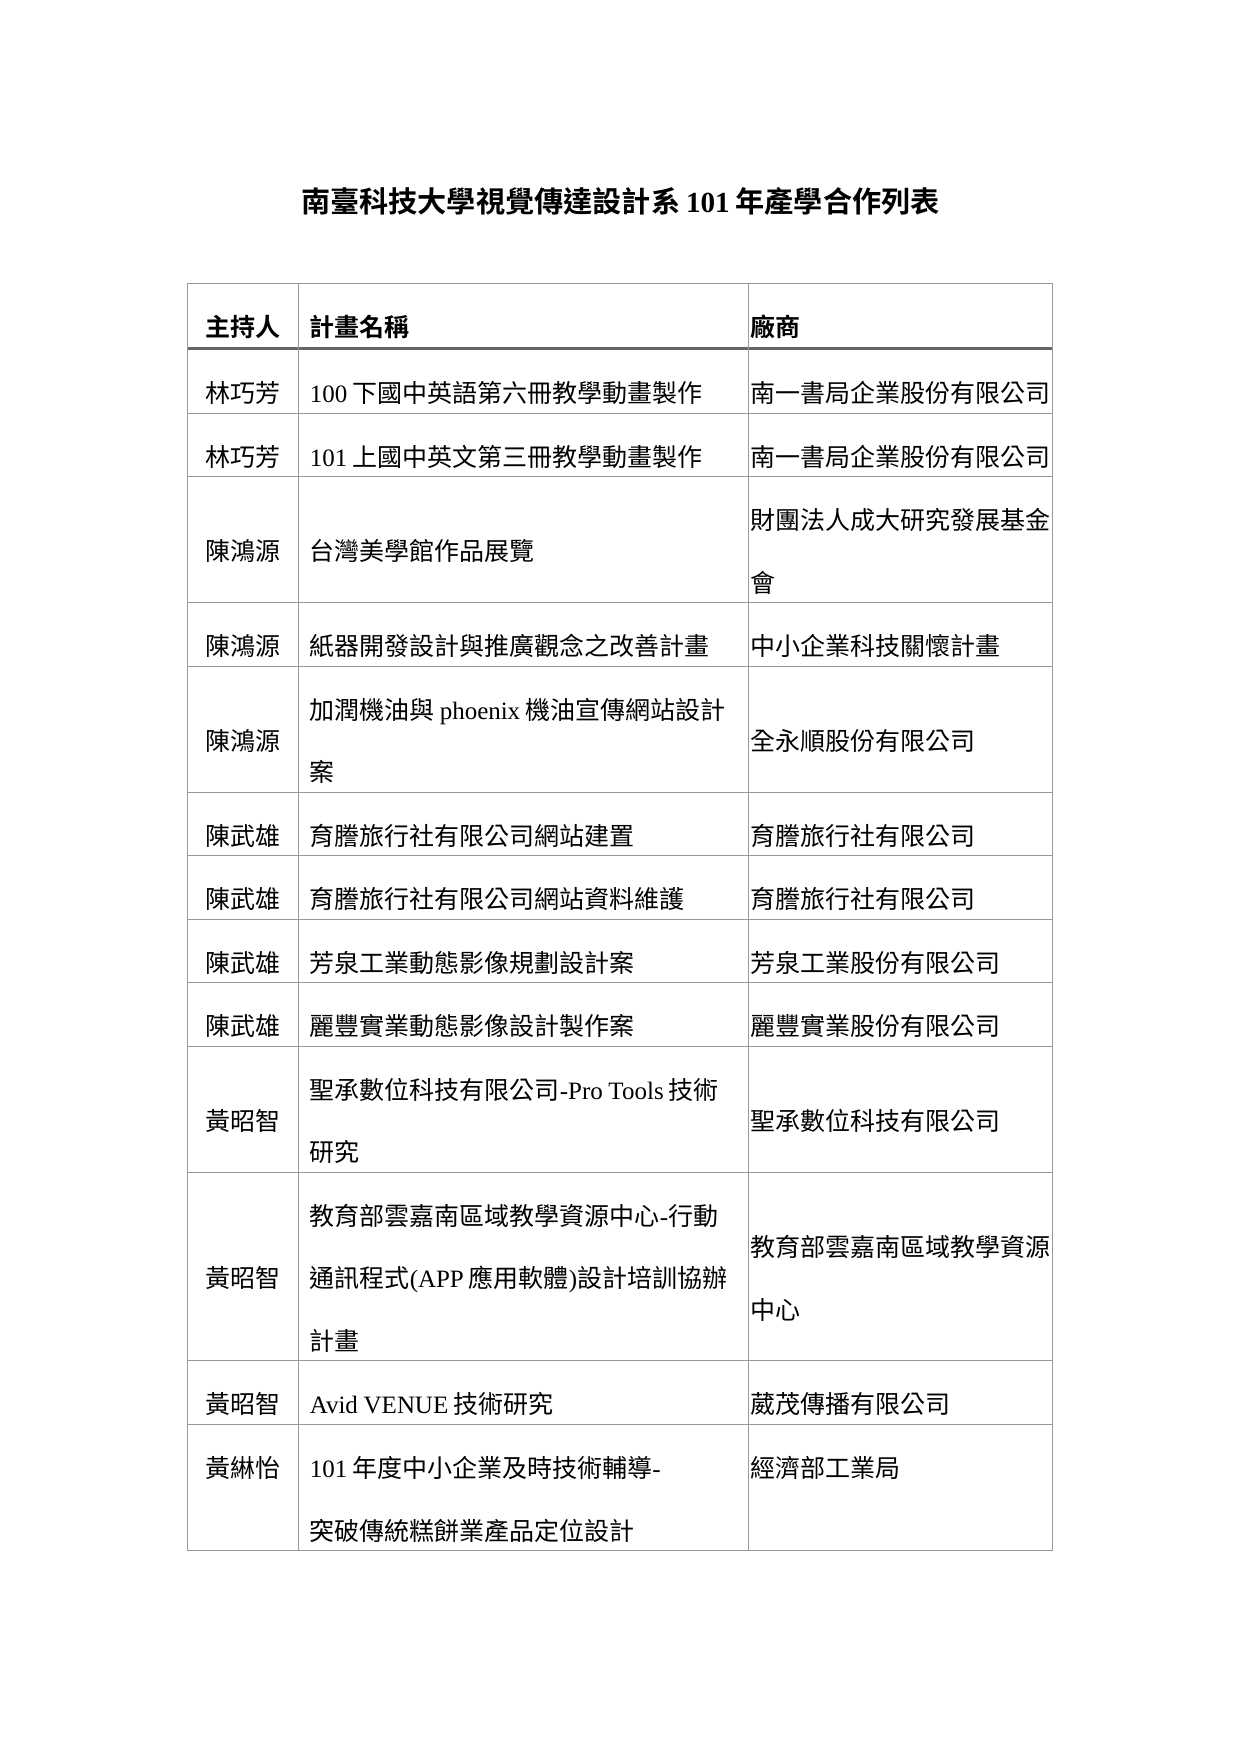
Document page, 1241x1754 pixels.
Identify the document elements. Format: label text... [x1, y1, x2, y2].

table_cell 黃昭智 [188, 1047, 298, 1172]
table_cell 麗豐實業動態影像設計製作案 [299, 983, 748, 1046]
table_cell 陳武雄 [188, 983, 298, 1046]
table_cell 林巧芳 [188, 350, 298, 412]
table_cell 陳鴻源 [188, 603, 298, 666]
table_cell 黃綝怡 [188, 1425, 298, 1550]
table_cell 陳武雄 [188, 793, 298, 855]
table_cell 南一書局企業股份有限公司 [749, 414, 1052, 476]
table_cell 100下國中英語第六冊教學動畫製作 [299, 350, 748, 412]
table_cell 林巧芳 [188, 414, 298, 476]
table_cell 經濟部工業局 [749, 1425, 1052, 1550]
table_cell 陳武雄 [188, 920, 298, 982]
table_cell 全永順股份有限公司 [749, 667, 1052, 792]
table_cell 陳武雄 [188, 856, 298, 919]
table_cell 育謄旅行社有限公司 [749, 856, 1052, 919]
text 南臺科技大學視覺傳達設計系101年產學合作列表 [187, 158, 1053, 221]
table_cell 芳泉工業股份有限公司 [749, 920, 1052, 982]
table_cell 台灣美學館作品展覽 [299, 477, 748, 602]
table_cell Avid VENUE技術研究 [299, 1361, 748, 1424]
table_cell 中小企業科技關懷計畫 [749, 603, 1052, 666]
table_cell 育謄旅行社有限公司 [749, 793, 1052, 855]
table_cell 教育部雲嘉南區域教學資源中心 [749, 1173, 1052, 1360]
table_cell 101年度中小企業及時技術輔導- 突破傳統糕餅業產品定位設計 [299, 1425, 748, 1550]
table_cell 育謄旅行社有限公司網站資料維護 [299, 856, 748, 919]
table_cell 育謄旅行社有限公司網站建置 [299, 793, 748, 855]
table_header 主持人 [188, 284, 298, 347]
table_cell 南一書局企業股份有限公司 [749, 350, 1052, 412]
table_header 計畫名稱 [299, 284, 748, 347]
table_cell 芳泉工業動態影像規劃設計案 [299, 920, 748, 982]
table_cell 紙器開發設計與推廣觀念之改善計畫 [299, 603, 748, 666]
table_cell 黃昭智 [188, 1173, 298, 1360]
table_cell 101上國中英文第三冊教學動畫製作 [299, 414, 748, 476]
table_cell 麗豐實業股份有限公司 [749, 983, 1052, 1046]
table_cell 教育部雲嘉南區域教學資源中心-行動通訊程式(APP應用軟體)設計培訓協辦計畫 [299, 1173, 748, 1360]
table_cell 陳鴻源 [188, 667, 298, 792]
table_cell 加潤機油與phoenix機油宣傳網站設計案 [299, 667, 748, 792]
table_cell 陳鴻源 [188, 477, 298, 602]
table_cell 黃昭智 [188, 1361, 298, 1424]
table_cell 葳茂傳播有限公司 [749, 1361, 1052, 1424]
table_cell 財團法人成大研究發展基金會 [749, 477, 1052, 602]
table_header 廠商 [749, 284, 1052, 347]
table_cell 聖承數位科技有限公司-Pro Tools技術研究 [299, 1047, 748, 1172]
table_cell 聖承數位科技有限公司 [749, 1047, 1052, 1172]
